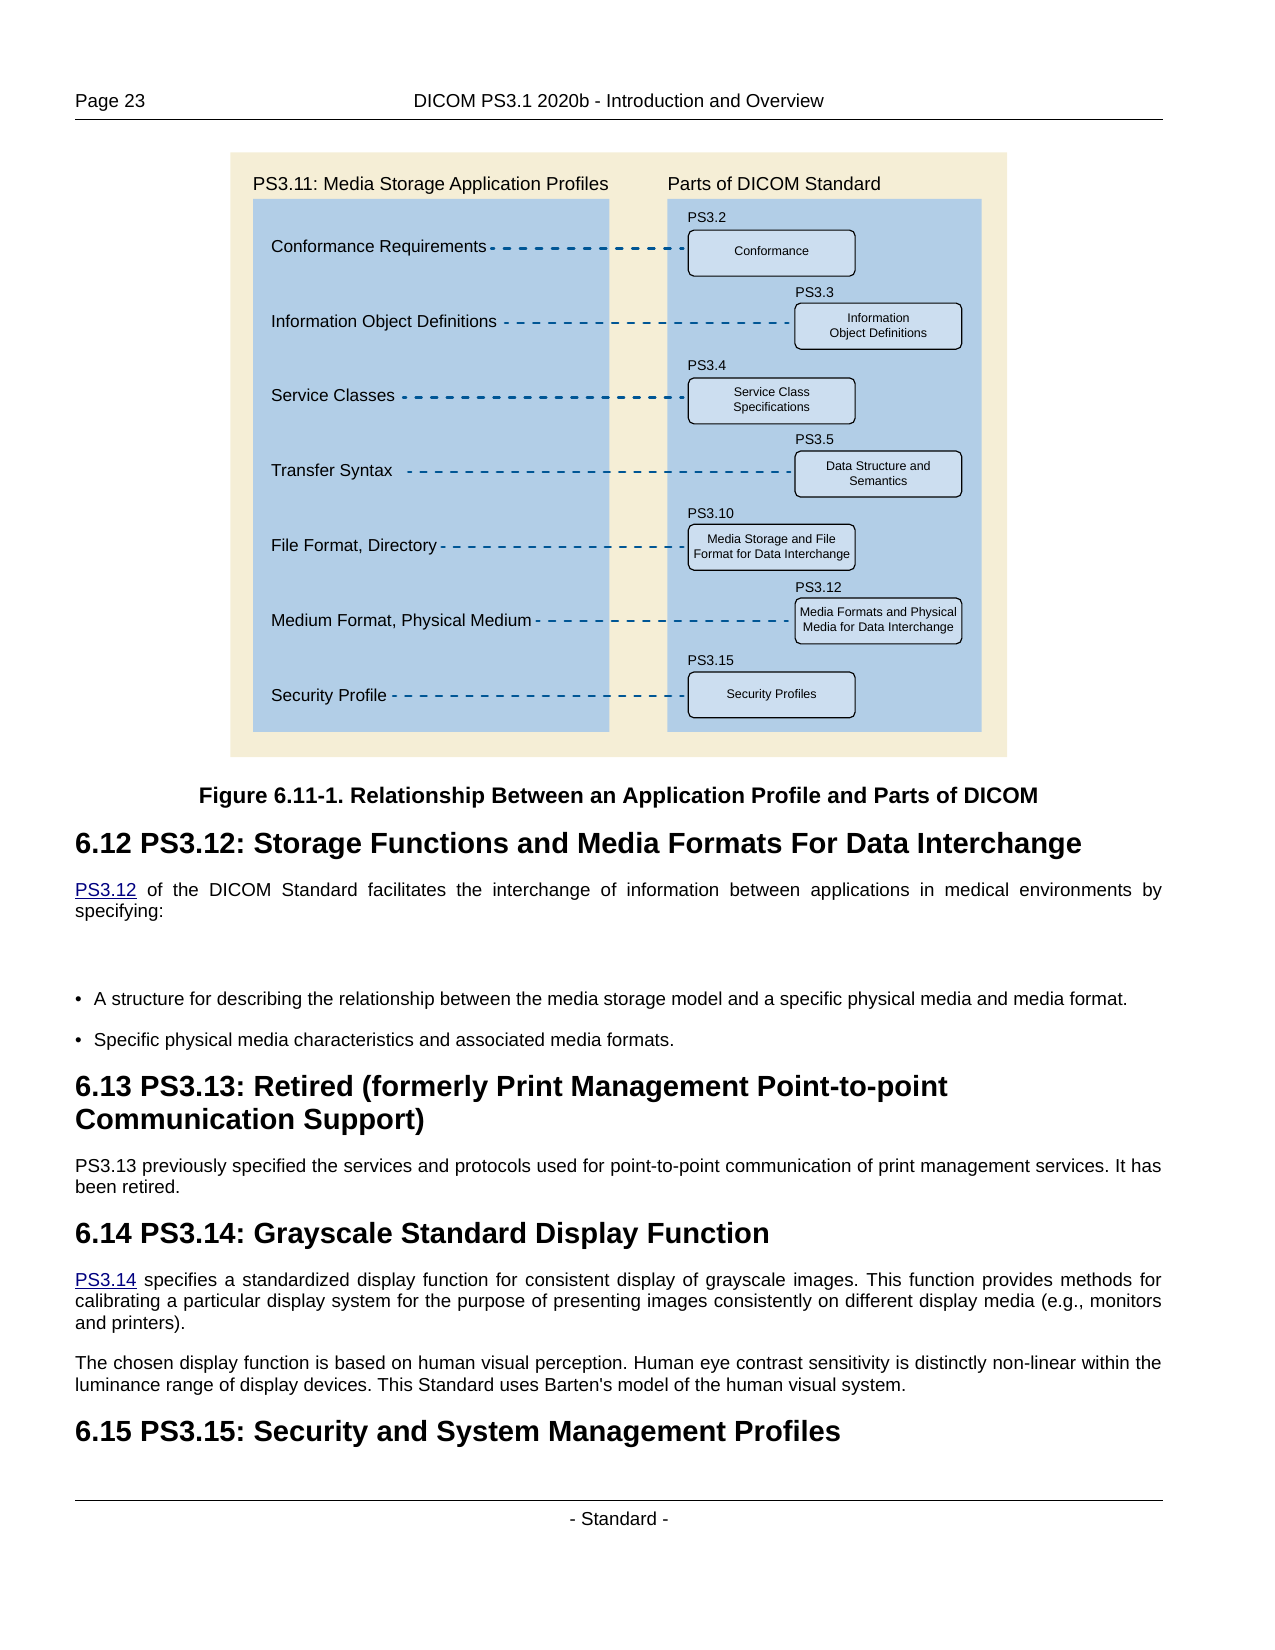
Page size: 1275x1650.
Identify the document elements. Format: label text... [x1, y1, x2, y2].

text 6.13 PS3.13: Retired (formerly Print Management Point-to-point Communication Support) [75, 1069, 1162, 1136]
text • A structure for describing the relationship between the media storage model and a specific physical media and media format. [75, 988, 1162, 1010]
text PS3.13 previously specified the services and protocols used for point-to-point communication of print management services. It has been retired. [75, 1154, 1162, 1198]
text The chosen display function is based on human visual perception. Human eye contrast sensitivity is distinctly non-linear within the luminance range of display devices. This Standard uses Barten's model of the human visual system. [75, 1352, 1162, 1395]
text 6.12 PS3.12: Storage Functions and Media Formats For Data Interchange [75, 826, 1162, 860]
text PS3.12 of the DICOM Standard facilitates the interchange of information between applications in medical environments by specifying: [75, 879, 1162, 922]
text • Specific physical media characteristics and associated media formats. [75, 1028, 1162, 1050]
text 6.14 PS3.14: Grayscale Standard Display Function [75, 1216, 1162, 1250]
text Figure 6.11-1. Relationship Between an Application Profile and Parts of DICOM [75, 782, 1162, 808]
text 6.15 PS3.15: Security and System Management Profiles [75, 1414, 1162, 1448]
text PS3.14 specifies a standardized display function for consistent display of grayscale images. This function provides methods for calibrating a particular display system for the purpose of presenting images consistently on different display media (e.g., monitors and printers). [75, 1269, 1162, 1333]
